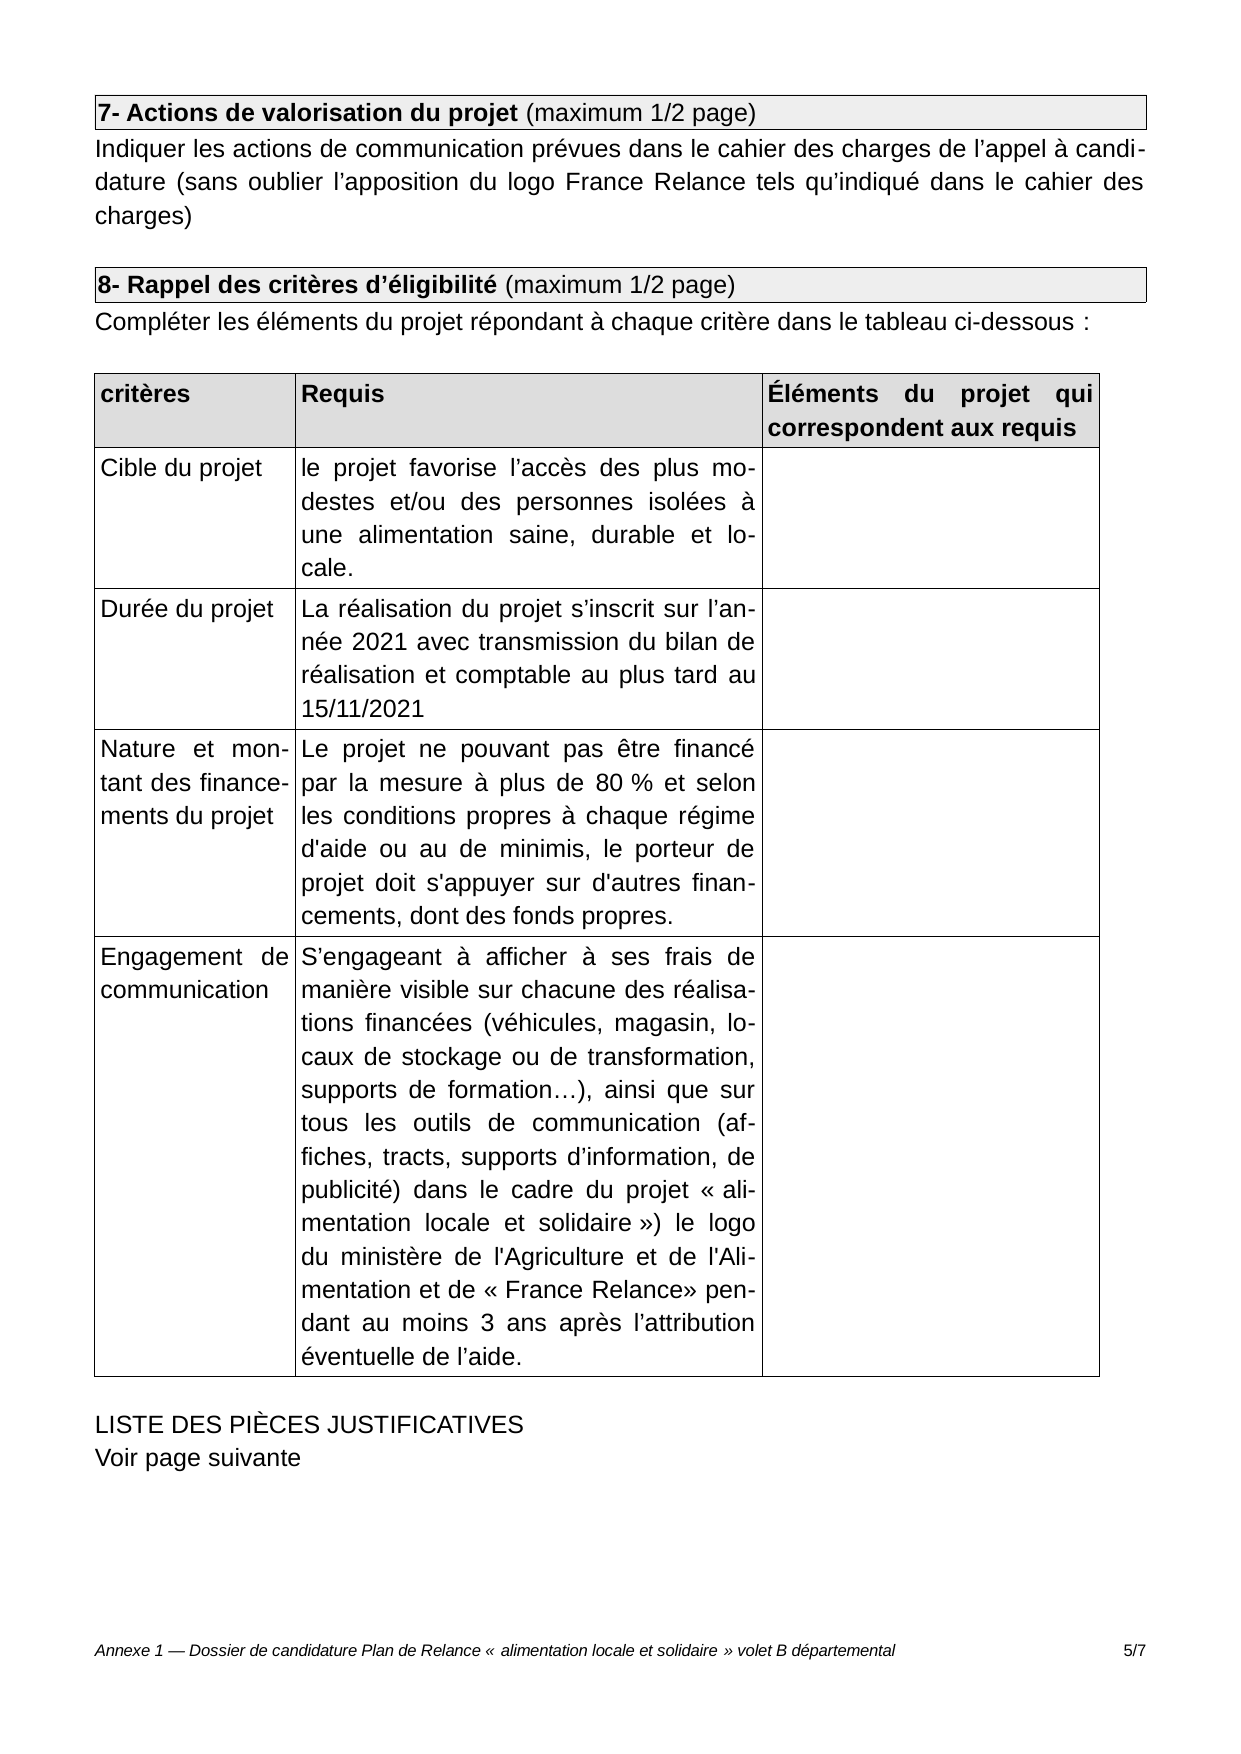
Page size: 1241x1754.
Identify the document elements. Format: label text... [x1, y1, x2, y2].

table_cell La réalisation du projet s’inscrit sur l’an­née 2021 avec transmission du bilan de réalisation et comptable au plus tard au 15/11/2021 [296, 589, 762, 728]
text Indiquer les actions de communication prévues dans le cahier des charges de l’appel à candi­dature (sans oublier l’apposition du logo France Relance tels qu’indiqué dans le cahier des charges) [94, 134, 1146, 229]
table_cell [763, 589, 1099, 728]
table_cell Cible du projet [95, 448, 295, 588]
text LISTE DES PIÈCES JUSTIFICATIVES [94, 1410, 1146, 1439]
table_header Requis [296, 374, 762, 447]
table_cell [763, 448, 1099, 588]
table_header critères [95, 374, 295, 447]
table_header Éléments du projet qui cor­respondent aux requis [763, 374, 1099, 447]
table_cell [763, 730, 1099, 936]
table_cell le projet favorise l’accès des plus mo­destes et/ou des personnes isolées à une alimentation saine, durable et lo­cale. [296, 448, 762, 588]
table_cell Durée du projet [95, 589, 295, 728]
table_cell S’engageant à afficher à ses frais de manière visible sur chacune des réalisa­tions financées (véhicules, magasin, lo­caux de stockage ou de transformation, supports de formation…), ainsi que sur tous les outils de communication (af­fiches, tracts, supports d’information, de publicité) dans le cadre du projet « ali­mentation locale et solidaire ») le logo du ministère de l'Agriculture et de l'Ali­mentation et de « France Relance» pen­dant au moins 3 ans après l’attribution éventuelle de l’aide. [296, 937, 762, 1376]
text Compléter les éléments du projet répondant à chaque critère dans le tableau ci-dessous : [94, 307, 1146, 336]
table_cell [763, 937, 1099, 1376]
text 8- Rappel des critères d’éligibilité (maximum 1/2 page) [96, 268, 1146, 302]
table_cell Engagement de communication [95, 937, 295, 1376]
text 7- Actions de valorisation du projet (maximum 1/2 page) [96, 96, 1146, 129]
text Voir page suivante [94, 1443, 1146, 1472]
table_cell Le projet ne pouvant pas être financé par la mesure à plus de 80 % et selon les conditions propres à chaque régime d'aide ou au de minimis, le porteur de projet doit s'appuyer sur d'autres finan­cements, dont des fonds propres. [296, 730, 762, 936]
table_cell Nature et mon­tant des finance­ments du projet [95, 730, 295, 936]
